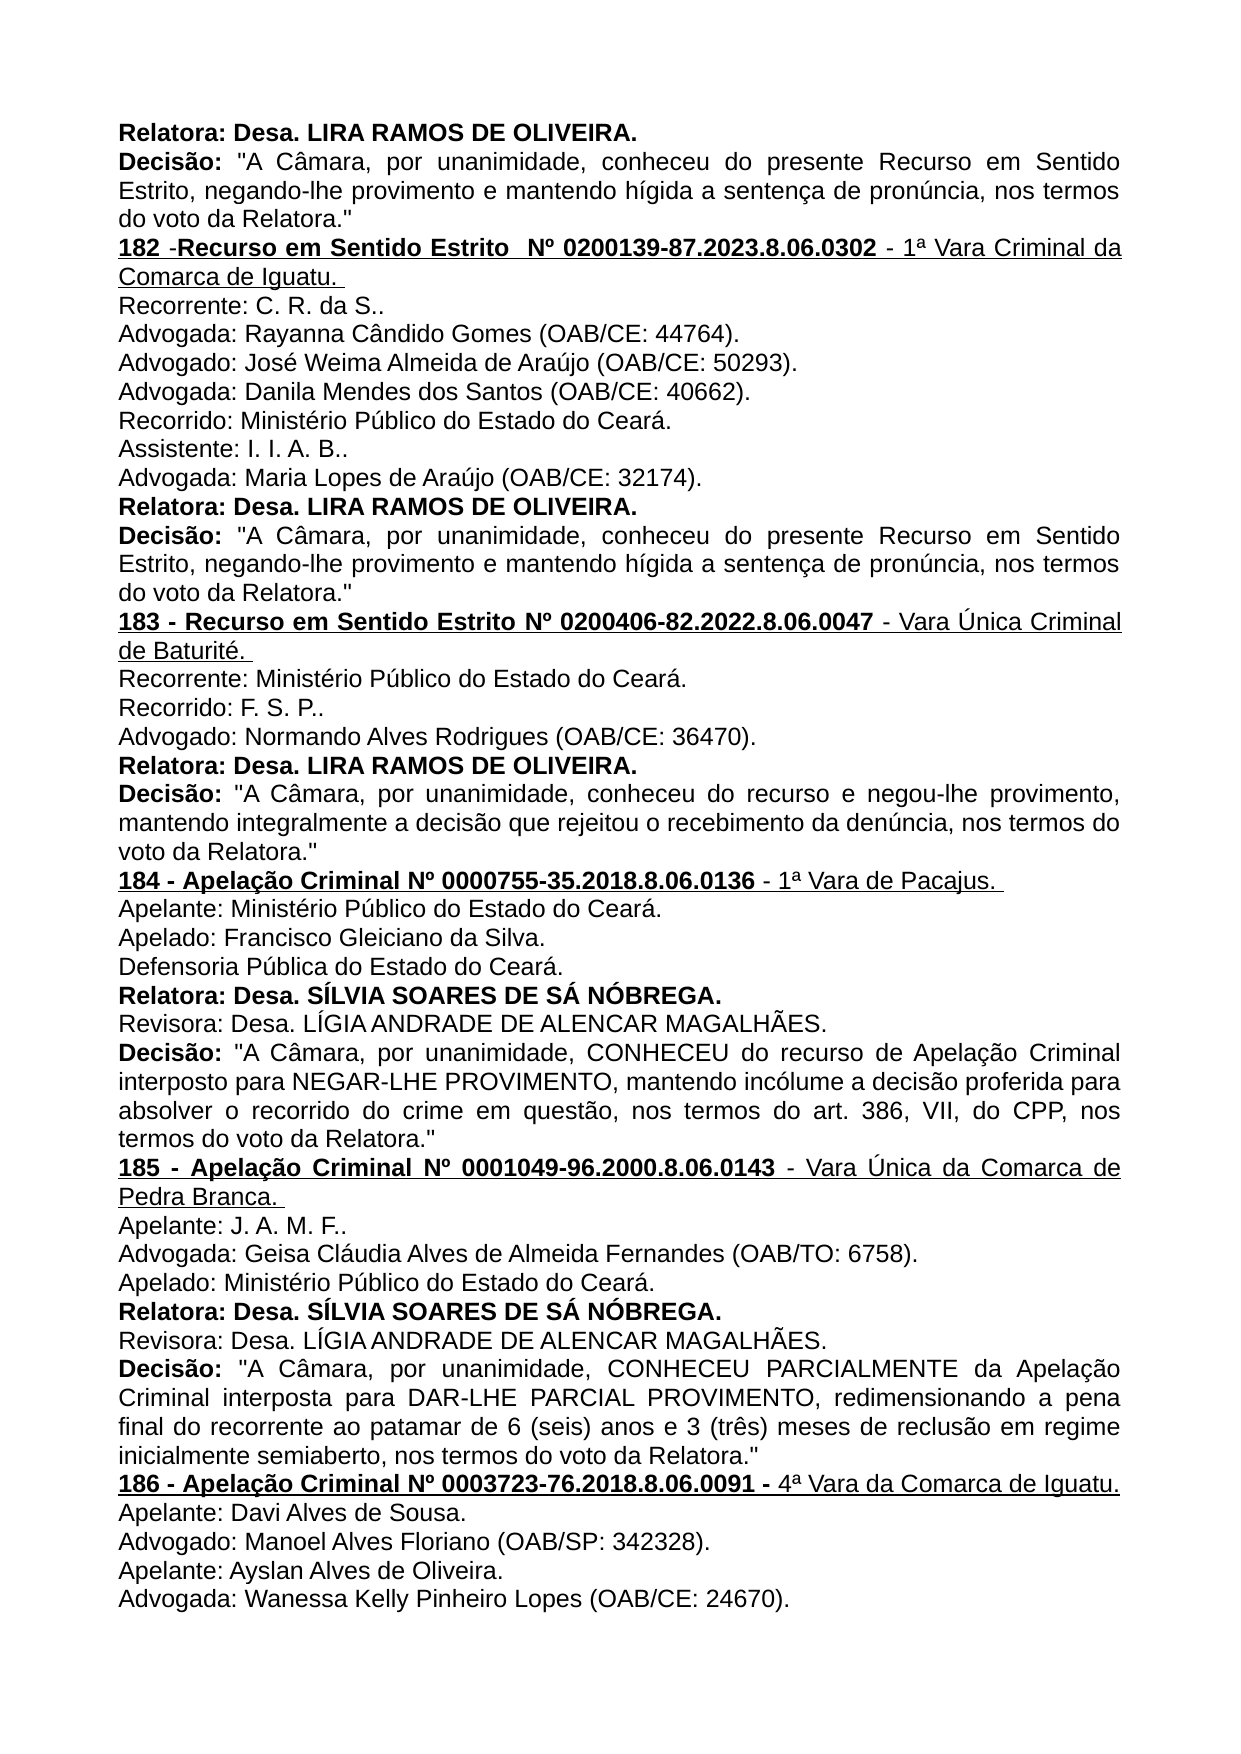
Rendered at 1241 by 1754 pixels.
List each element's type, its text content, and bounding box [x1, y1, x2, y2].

text 185 - Apelação Criminal Nº 0001049-96.2000.8.06.0143 - Vara Única da Comarca de Pedra Branca. [118, 1153, 1122, 1211]
text de Baturité. [118, 633, 1122, 664]
text Recorrente: Ministério Público do Estado do Ceará. [118, 664, 1122, 693]
text Decisão: "A Câmara, por unanimidade, conheceu do recurso e negou-lhe provimento, mantendo integralmente a decisão que rejeitou o recebimento da denúncia, nos termos do voto da Relatora." [118, 779, 1122, 866]
text Defensoria Pública do Estado do Ceará. [118, 952, 1122, 981]
text Decisão: "A Câmara, por unanimidade, conheceu do presente Recurso em Sentido Estrito, negando-lhe provimento e mantendo hígida a sentença de pronúncia, nos termos do voto da Relatora." [118, 521, 1122, 607]
text Recorrido: Ministério Público do Estado do Ceará. [118, 406, 1122, 434]
text Advogada: Geisa Cláudia Alves de Almeida Fernandes (OAB/TO: 6758). [118, 1239, 1122, 1268]
text Apelante: Davi Alves de Sousa. [118, 1498, 1122, 1527]
text 183 - Recurso em Sentido Estrito Nº 0200406-82.2022.8.06.0047 - Vara Única Criminal [118, 607, 1122, 632]
text Assistente: I. I. A. B.. [118, 434, 1122, 463]
text Recorrido: F. S. P.. [118, 693, 1122, 722]
text Apelante: Ayslan Alves de Oliveira. [118, 1556, 1122, 1584]
text Relatora: Desa. LIRA RAMOS DE OLIVEIRA. [118, 751, 1122, 779]
text Advogado: Manoel Alves Floriano (OAB/SP: 342328). [118, 1527, 1122, 1556]
text Recorrente: C. R. da S.. [118, 291, 1122, 319]
text Relatora: Desa. LIRA RAMOS DE OLIVEIRA. [118, 492, 1122, 521]
text Advogada: Wanessa Kelly Pinheiro Lopes (OAB/CE: 24670). [118, 1584, 1122, 1613]
text Advogado: José Weima Almeida de Araújo (OAB/CE: 50293). [118, 348, 1122, 377]
text Decisão: "A Câmara, por unanimidade, conheceu do presente Recurso em Sentido Estrito, negando-lhe provimento e mantendo hígida a sentença de pronúncia, nos termos do voto da Relatora." [118, 147, 1122, 233]
text Apelado: Francisco Gleiciano da Silva. [118, 923, 1122, 952]
text Relatora: Desa. LIRA RAMOS DE OLIVEIRA. [118, 118, 1122, 147]
text Advogada: Maria Lopes de Araújo (OAB/CE: 32174). [118, 463, 1122, 492]
text 186 - Apelação Criminal Nº 0003723-76.2018.8.06.0091 - 4ª Vara da Comarca de Iguatu. [118, 1469, 1122, 1498]
text 182 -Recurso em Sentido Estrito Nº 0200139-87.2023.8.06.0302 - 1ª Vara Criminal da [118, 233, 1122, 258]
text Apelado: Ministério Público do Estado do Ceará. [118, 1268, 1122, 1297]
text Advogada: Danila Mendes dos Santos (OAB/CE: 40662). [118, 377, 1122, 406]
text Relatora: Desa. SÍLVIA SOARES DE SÁ NÓBREGA. [118, 981, 1122, 1009]
text Decisão: "A Câmara, por unanimidade, CONHECEU PARCIALMENTE da Apelação Criminal interposta para DAR-LHE PARCIAL PROVIMENTO, redimensionando a pena final do recorrente ao patamar de 6 (seis) anos e 3 (três) meses de reclusão em regime inicialmente semiaberto, nos termos do voto da Relatora." [118, 1354, 1122, 1469]
text Apelante: J. A. M. F.. [118, 1211, 1122, 1239]
text Revisora: Desa. LÍGIA ANDRADE DE ALENCAR MAGALHÃES. [118, 1326, 1122, 1354]
text Revisora: Desa. LÍGIA ANDRADE DE ALENCAR MAGALHÃES. [118, 1009, 1122, 1038]
text Apelante: Ministério Público do Estado do Ceará. [118, 894, 1122, 923]
text Comarca de Iguatu. [118, 259, 1122, 291]
text 184 - Apelação Criminal Nº 0000755-35.2018.8.06.0136 - 1ª Vara de Pacajus. [118, 866, 1122, 894]
text Advogada: Rayanna Cândido Gomes (OAB/CE: 44764). [118, 319, 1122, 348]
text Advogado: Normando Alves Rodrigues (OAB/CE: 36470). [118, 722, 1122, 751]
text Relatora: Desa. SÍLVIA SOARES DE SÁ NÓBREGA. [118, 1297, 1122, 1326]
text Decisão: "A Câmara, por unanimidade, CONHECEU do recurso de Apelação Criminal interposto para NEGAR-LHE PROVIMENTO, mantendo incólume a decisão proferida para absolver o recorrido do crime em questão, nos termos do art. 386, VII, do CPP, nos termos do voto da Relatora." [118, 1038, 1122, 1153]
